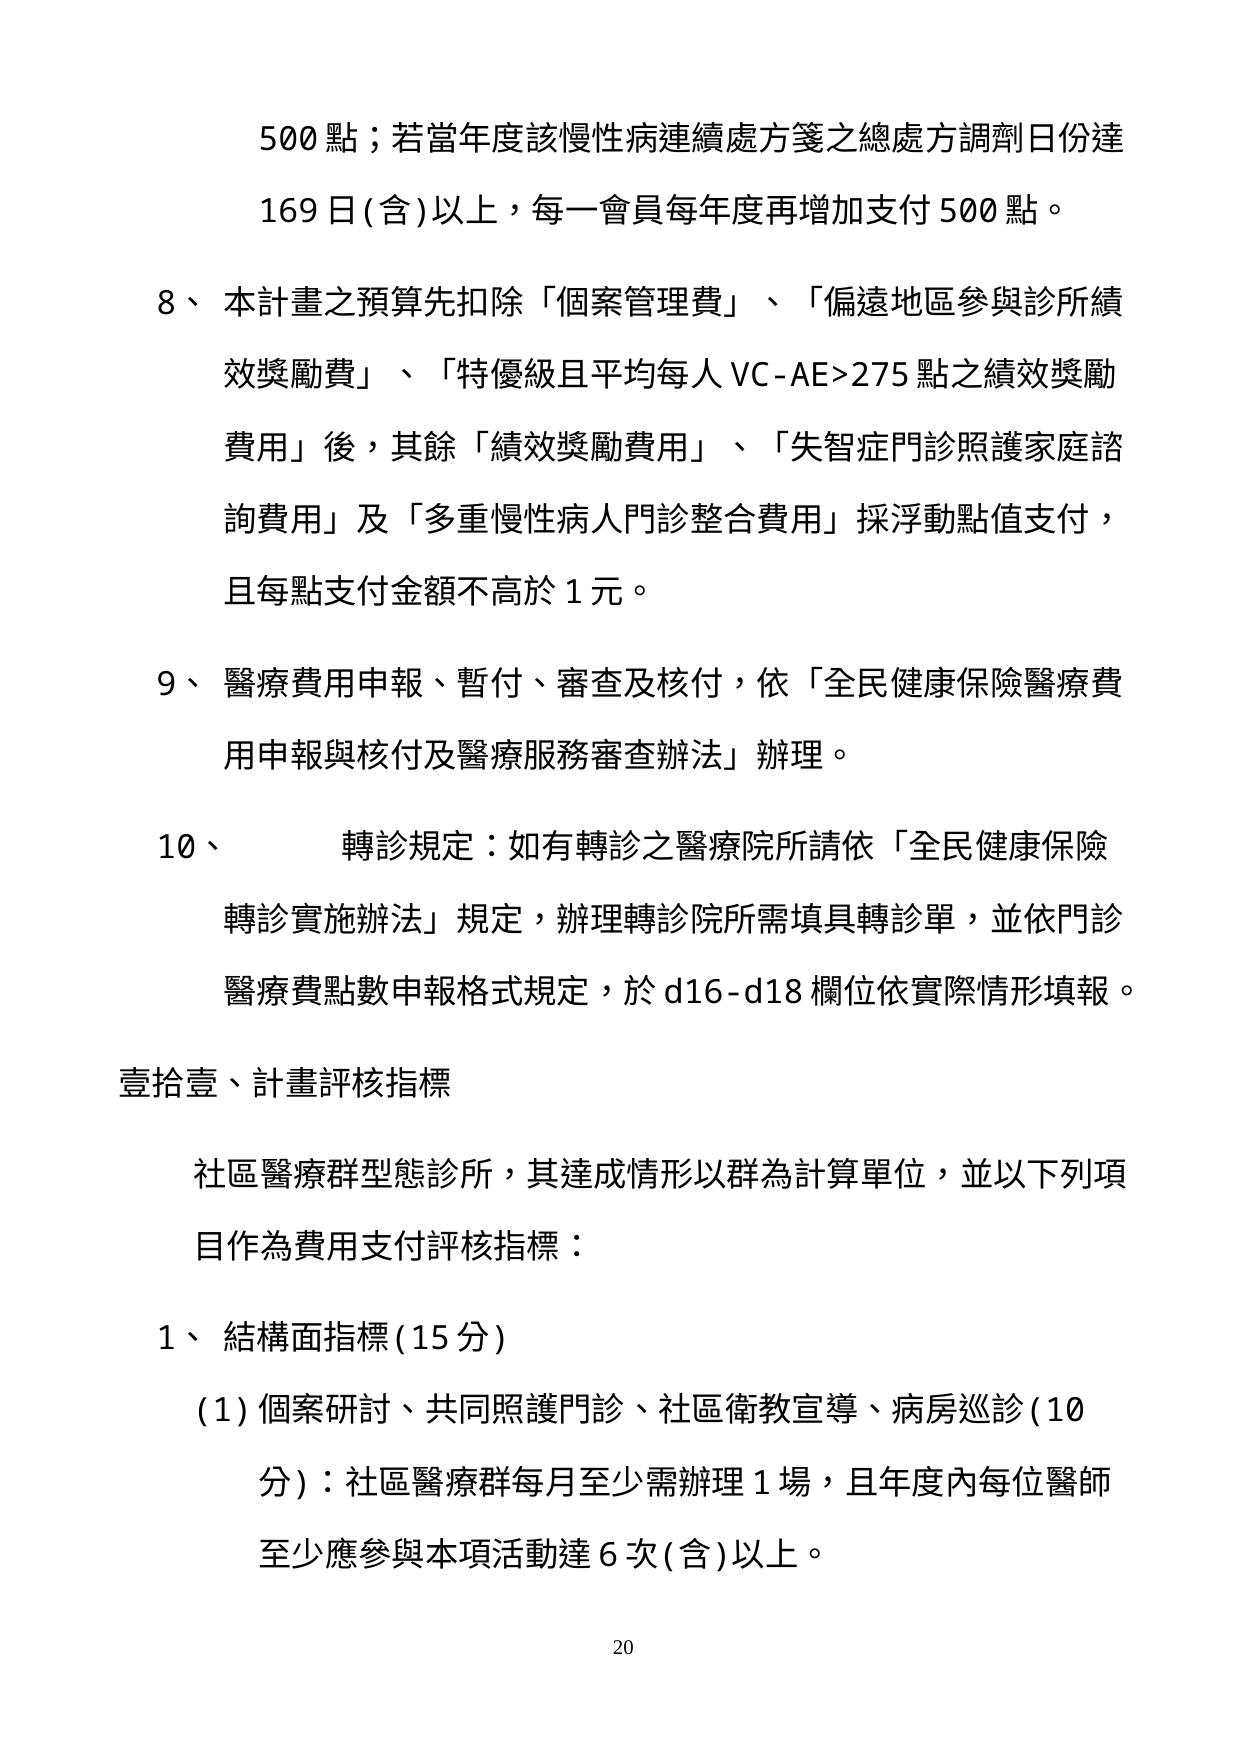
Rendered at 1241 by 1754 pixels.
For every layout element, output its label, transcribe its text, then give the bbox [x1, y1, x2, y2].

list 轉診規定：如有轉診之醫療院所請依「全民健康保險轉診實施辦法」規定，辦理轉診院所需填具轉診單，並依門診醫療費點數申報格式規定，於d16-d18欄位依實際情形填報。 [156, 820, 1128, 1013]
text 社區醫療群型態診所，其達成情形以群為計算單位，並以下列項目作為費用支付評核指標： [193, 1147, 1128, 1268]
list 本計畫之預算先扣除「個案管理費」、「偏遠地區參與診所績效獎勵費」、「特優級且平均每人VC-AE>275點之績效獎勵費用」後，其餘「績效獎勵費用」、「失智症門診照護家庭諮詢費用」及「多重慢性病人門診整合費用」採浮動點值支付，且每點支付金額不高於1元。 [156, 276, 1128, 614]
list 結構面指標(15分) [156, 1311, 1128, 1359]
list 500點；若當年度該慢性病連續處方箋之總處方調劑日份達169日(含)以上，每一會員每年度再增加支付500點。 [192, 112, 1128, 233]
list 醫療費用申報、暫付、審查及核付，依「全民健康保險醫療費用申報與核付及醫療服務審查辦法」辦理。 [156, 657, 1128, 777]
list 個案研討、共同照護門診、社區衛教宣導、病房巡診(10分)：社區醫療群每月至少需辦理1場，且年度內每位醫師至少應參與本項活動達6次(含)以上。 [192, 1383, 1128, 1577]
list 計畫評核指標 [118, 1056, 1128, 1104]
